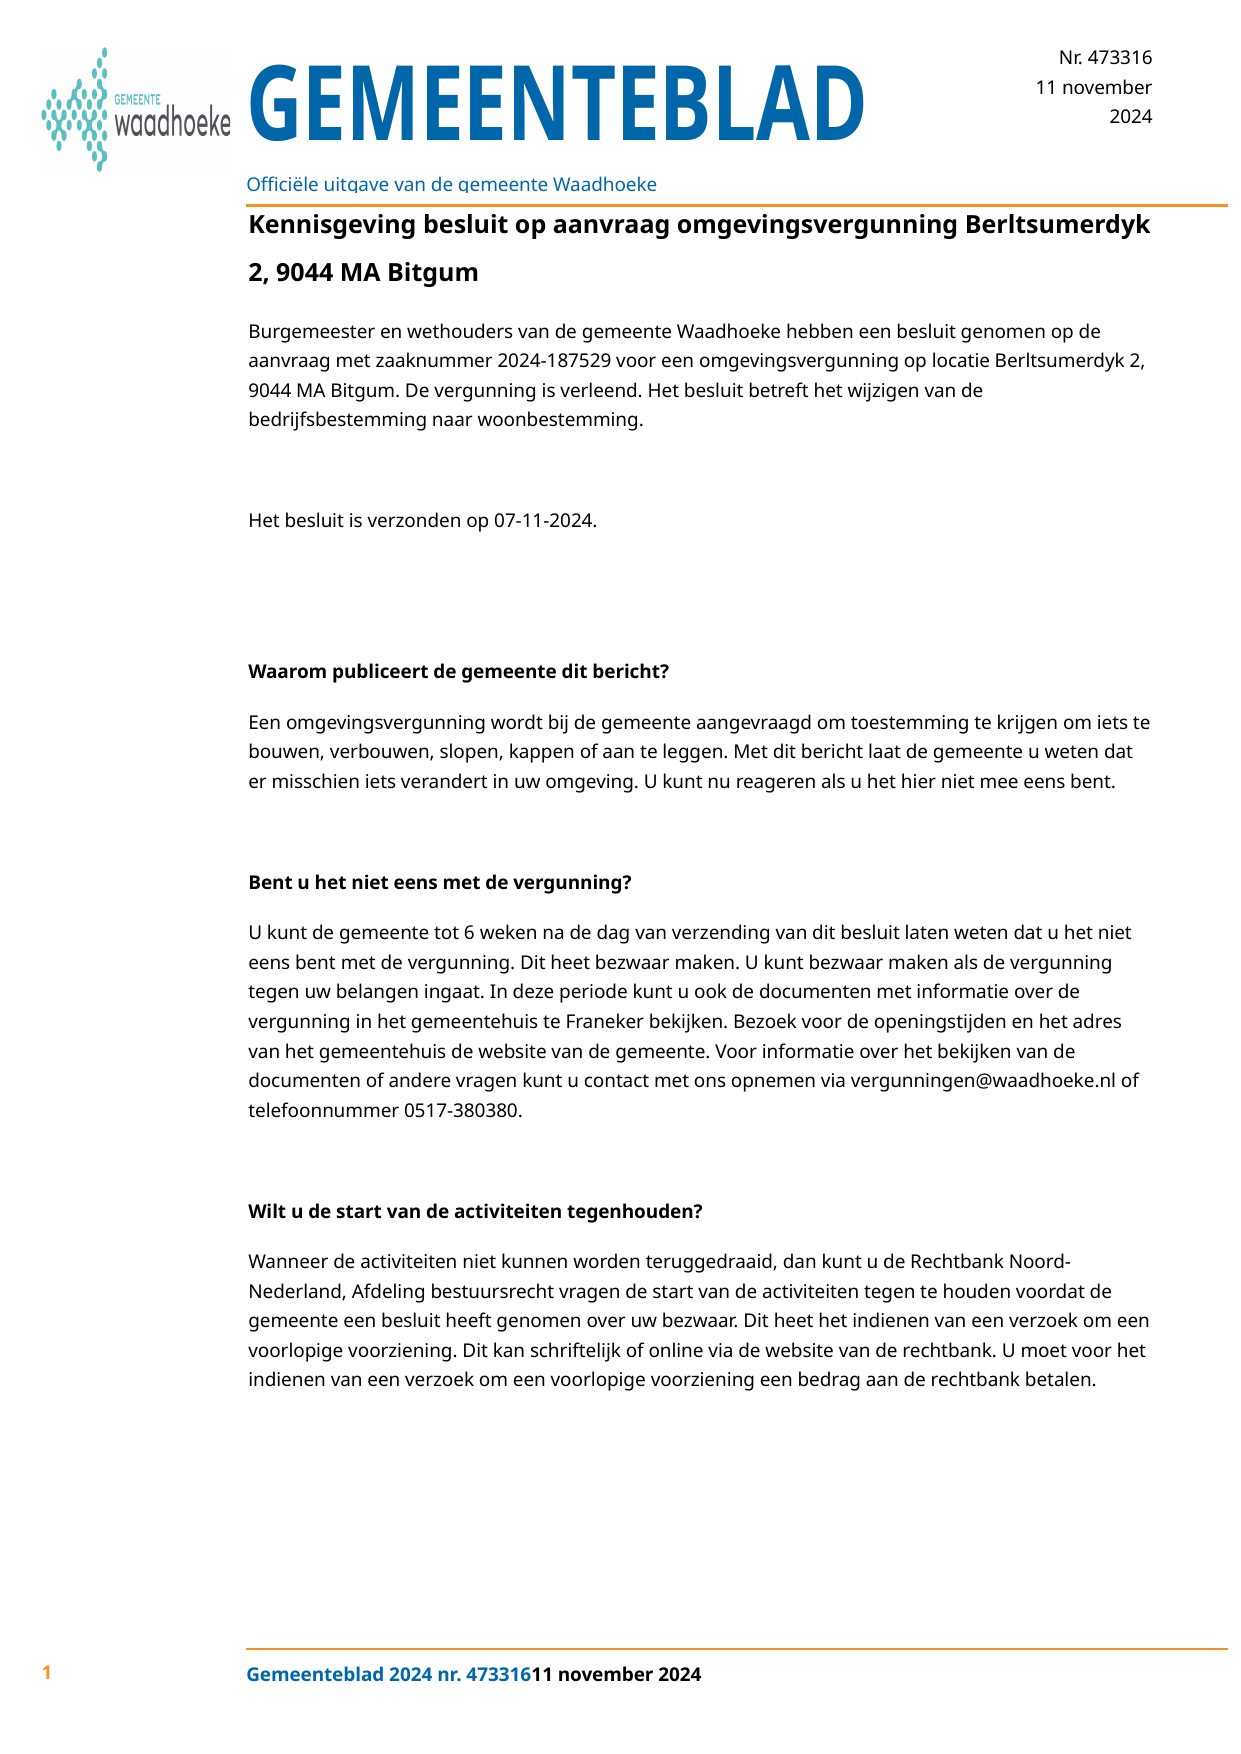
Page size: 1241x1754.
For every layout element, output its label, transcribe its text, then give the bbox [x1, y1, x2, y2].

text Een omgevingsvergunning wordt bij de gemeente aangevraagd om toestemming te krijgen om iets te bouwen, verbouwen, slopen, kappen of aan te leggen. Met dit bericht laat de gemeente u weten dat er misschien iets verandert in uw omgeving. U kunt nu reageren als u het hier niet mee eens bent. [248, 709, 1152, 794]
text Burgemeester en wethouders van de gemeente Waadhoeke hebben een besluit genomen op de aanvraag met zaaknummer 2024-187529 voor een omgevingsvergunning op locatie Berltsumerdyk 2, 9044 MA Bitgum. De vergunning is verleend. Het besluit betreft het wijzigen van de bedrijfsbestemming naar woonbestemming. [248, 318, 1152, 432]
picture [41, 47, 231, 172]
text Bent u het niet eens met de vergunning? [248, 869, 1152, 895]
text Waarom publiceert de gemeente dit bericht? [248, 659, 1152, 684]
text Het besluit is verzonden op 07-11-2024. [248, 507, 1152, 533]
text Wanneer de activiteiten niet kunnen worden teruggedraaid, dan kunt u de Rechtbank Noord-Nederland, Afdeling bestuursrecht vragen de start van de activiteiten tegen te houden voordat de gemeente een besluit heeft genomen over uw bezwaar. Dit heet het indienen van een verzoek om een voorlopige voorziening. Dit kan schriftelijk of online via de website van de rechtbank. U moet voor het indienen van een verzoek om een voorlopige voorziening een bedrag aan de rechtbank betalen. [248, 1248, 1152, 1392]
text U kunt de gemeente tot 6 weken na de dag van verzending van dit besluit laten weten dat u het niet eens bent met de vergunning. Dit heet bezwaar maken. U kunt bezwaar maken als de vergunning tegen uw belangen ingaat. In deze periode kunt u ook de documenten met informatie over de vergunning in het gemeentehuis te Franeker bekijken. Bezoek voor de openingstijden en het adres van het gemeentehuis de website van de gemeente. Voor informatie over het bekijken van de documenten of andere vragen kunt u contact met ons opnemen via vergunningen@waadhoeke.nl of telefoonnummer 0517-380380. [248, 919, 1152, 1123]
text Wilt u de start van de activiteiten tegenhouden? [248, 1198, 1152, 1224]
text Kennisgeving besluit op aanvraag omgevingsvergunning Berltsumerdyk 2, 9044 MA Bitgum [248, 207, 1152, 288]
